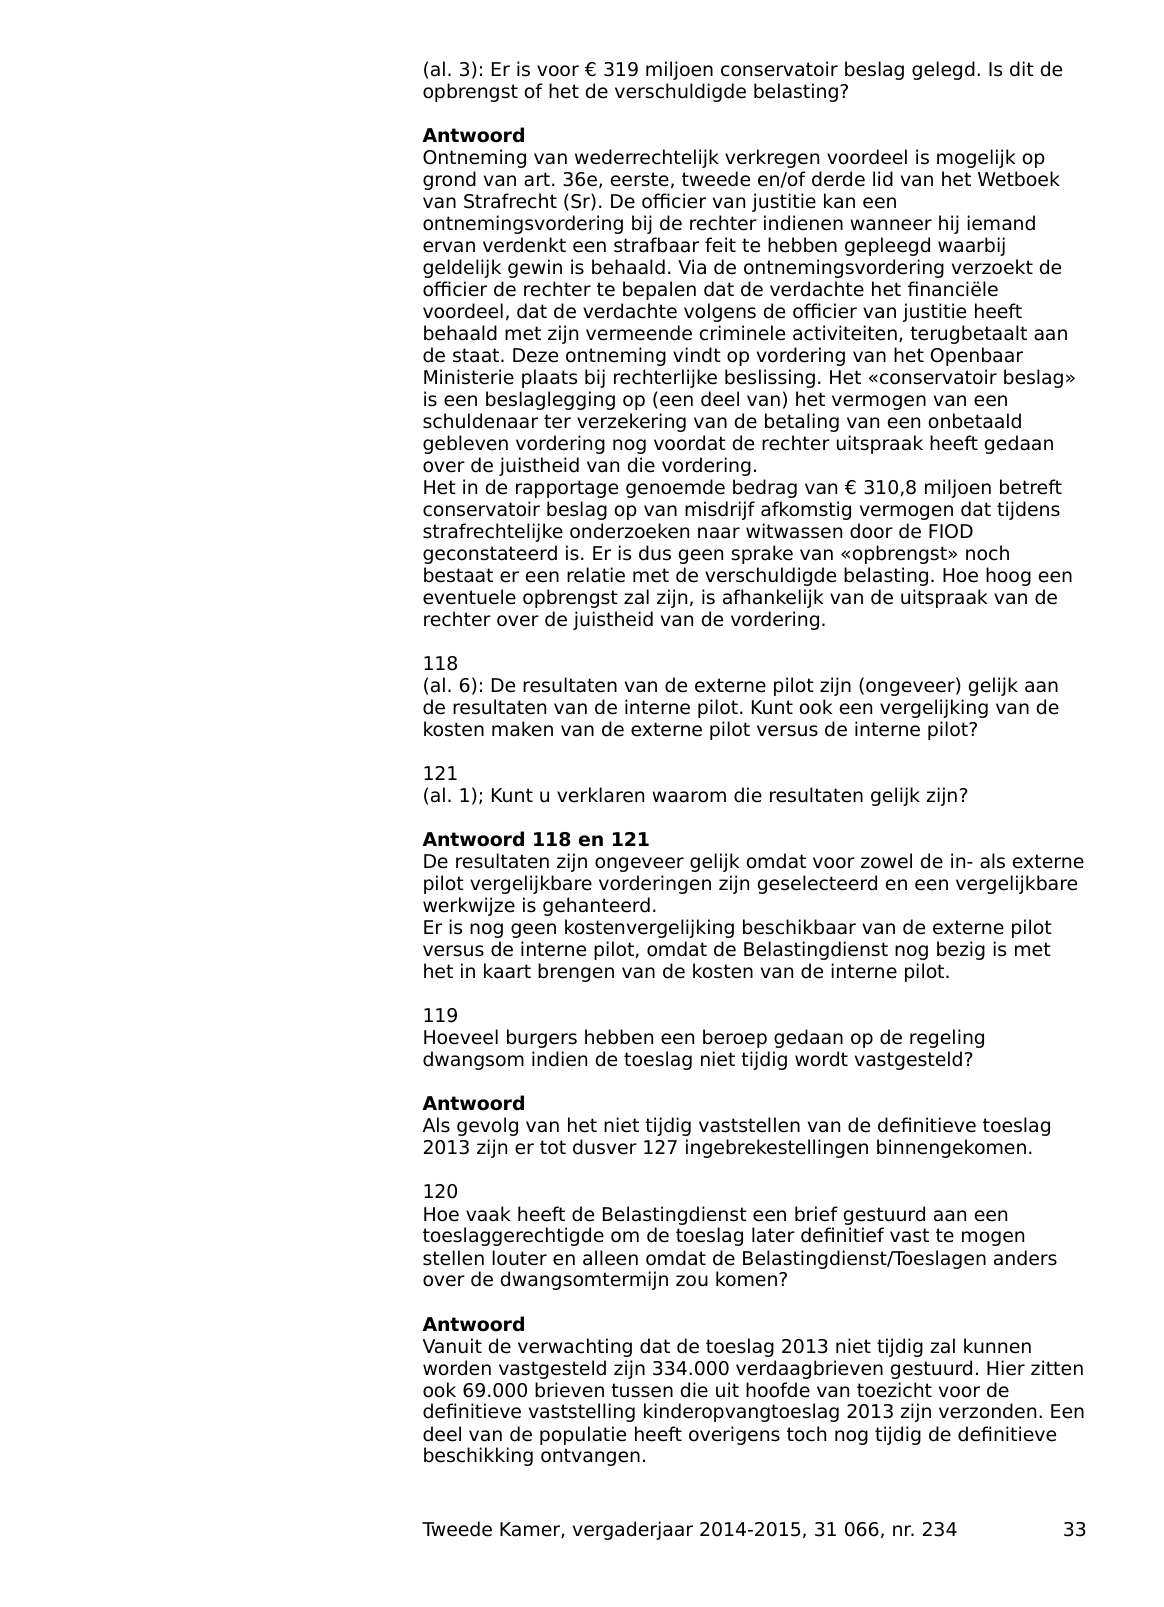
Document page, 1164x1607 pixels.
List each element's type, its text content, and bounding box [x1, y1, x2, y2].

text Vanuit de verwachting dat de toeslag 2013 niet tijdig zal kunnen worden vastgesteld zijn 334.000 verdaagbrieven gestuurd. Hier zitten ook 69.000 brieven tussen die uit hoofde van toezicht voor de definitieve vaststelling kinderopvangtoeslag 2013 zijn verzonden. Een deel van de populatie heeft overigens toch nog tijdig de definitieve beschikking ontvangen. [422, 1336, 1087, 1467]
text (al. 6): De resultaten van de externe pilot zijn (ongeveer) gelijk aan de resultaten van de interne pilot. Kunt ook een vergelijking van de kosten maken van de externe pilot versus de interne pilot? [422, 675, 1087, 741]
text Hoe vaak heeft de Belastingdienst een brief gestuurd aan een toeslaggerechtigde om de toeslag later definitief vast te mogen stellen louter en alleen omdat de Belastingdienst/Toeslagen anders over de dwangsomtermijn zou komen? [422, 1203, 1087, 1291]
text (al. 3): Er is voor € 319 miljoen conservatoir beslag gelegd. Is dit de opbrengst of het de verschuldigde belasting? [422, 59, 1087, 103]
text Er is nog geen kostenvergelijking beschikbaar van de externe pilot versus de interne pilot, omdat de Belastingdienst nog bezig is met het in kaart brengen van de kosten van de interne pilot. [422, 917, 1087, 983]
text Antwoord [422, 1093, 1087, 1115]
text Ontneming van wederrechtelijk verkregen voordeel is mogelijk op grond van art. 36e, eerste, tweede en/of derde lid van het Wetboek van Strafrecht (Sr). De officier van justitie kan een ontnemingsvordering bij de rechter indienen wanneer hij iemand ervan verdenkt een strafbaar feit te hebben gepleegd waarbij geldelijk gewin is behaald. Via de ontnemingsvordering verzoekt de officier de rechter te bepalen dat de verdachte het financiële voordeel, dat de verdachte volgens de officier van justitie heeft behaald met zijn vermeende criminele activiteiten, terugbetaalt aan de staat. Deze ontneming vindt op vordering van het Openbaar Ministerie plaats bij rechterlijke beslissing. Het «conservatoir beslag» is een beslaglegging op (een deel van) het vermogen van een schuldenaar ter verzekering van de betaling van een onbetaald gebleven vordering nog voordat de rechter uitspraak heeft gedaan over de juistheid van die vordering. [422, 147, 1087, 477]
text (al. 1); Kunt u verklaren waarom die resultaten gelijk zijn? [422, 785, 1087, 807]
text 120 [422, 1181, 1087, 1203]
text 121 [422, 763, 1087, 785]
text 119 [422, 1005, 1087, 1027]
text Als gevolg van het niet tijdig vaststellen van de definitieve toeslag 2013 zijn er tot dusver 127 ingebrekestellingen binnengekomen. [422, 1115, 1087, 1159]
text Antwoord [422, 125, 1087, 147]
text De resultaten zijn ongeveer gelijk omdat voor zowel de in- als externe pilot vergelijkbare vorderingen zijn geselecteerd en een vergelijkbare werkwijze is gehanteerd. [422, 851, 1087, 917]
text Antwoord [422, 1313, 1087, 1336]
text Antwoord 118 en 121 [422, 829, 1087, 851]
text Hoeveel burgers hebben een beroep gedaan op de regeling dwangsom indien de toeslag niet tijdig wordt vastgesteld? [422, 1027, 1087, 1071]
text 118 [422, 653, 1087, 675]
text Het in de rapportage genoemde bedrag van € 310,8 miljoen betreft conservatoir beslag op van misdrijf afkomstig vermogen dat tijdens strafrechtelijke onderzoeken naar witwassen door de FIOD geconstateerd is. Er is dus geen sprake van «opbrengst» noch bestaat er een relatie met de verschuldigde belasting. Hoe hoog een eventuele opbrengst zal zijn, is afhankelijk van de uitspraak van de rechter over de juistheid van de vordering. [422, 477, 1087, 631]
